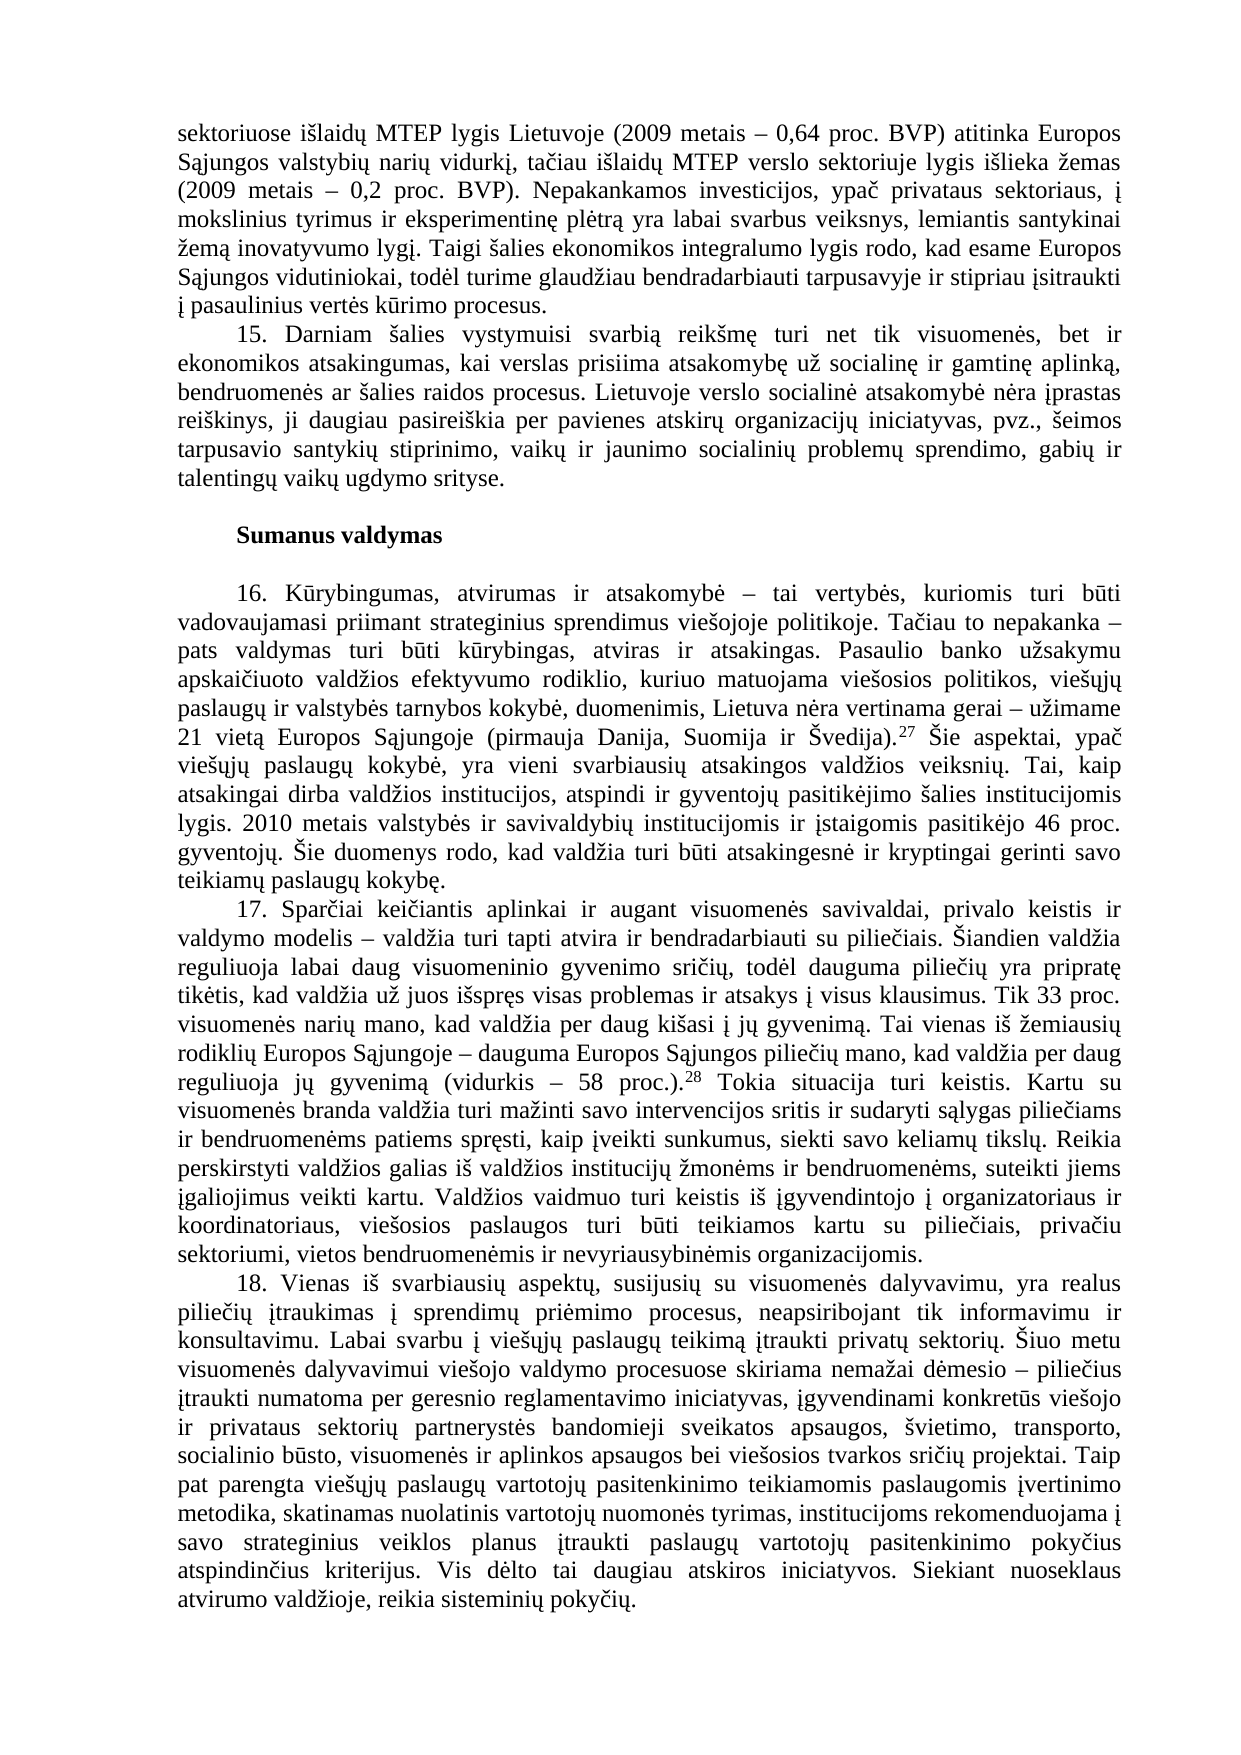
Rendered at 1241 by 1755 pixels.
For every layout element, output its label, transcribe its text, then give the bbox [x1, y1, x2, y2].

text 17. Sparčiai keičiantis aplinkai ir augant visuomenės savivaldai, privalo keistis ir valdymo modelis – valdžia turi tapti atvira ir bendradarbiauti su piliečiais. Šiandien valdžia reguliuoja labai daug visuomeninio gyvenimo sričių, todėl dauguma piliečių yra pripratę tikėtis, kad valdžia už juos išspręs visas problemas ir atsakys į visus klausimus. Tik 33 proc. visuomenės narių mano, kad valdžia per daug kišasi į jų gyvenimą. Tai vienas iš žemiausių rodiklių Europos Sąjungoje – dauguma Europos Sąjungos piliečių mano, kad valdžia per daug reguliuoja jų gyvenimą (vidurkis – 58 proc.).28 Tokia situacija turi keistis. Kartu su visuomenės branda valdžia turi mažinti savo intervencijos sritis ir sudaryti sąlygas piliečiams ir bendruomenėms patiems spręsti, kaip įveikti sunkumus, siekti savo keliamų tikslų. Reikia perskirstyti valdžios galias iš valdžios institucijų žmonėms ir bendruomenėms, suteikti jiems įgaliojimus veikti kartu. Valdžios vaidmuo turi keistis iš įgyvendintojo į organizatoriaus ir koordinatoriaus, viešosios paslaugos turi būti teikiamos kartu su piliečiais, privačiu sektoriumi, vietos bendruomenėmis ir nevyriausybinėmis organizacijomis. [177, 894, 1122, 1268]
text sektoriuose išlaidų MTEP lygis Lietuvoje (2009 metais – 0,64 proc. BVP) atitinka Europos Sąjungos valstybių narių vidurkį, tačiau išlaidų MTEP verslo sektoriuje lygis išlieka žemas (2009 metais – 0,2 proc. BVP). Nepakankamos investicijos, ypač privataus sektoriaus, į mokslinius tyrimus ir eksperimentinę plėtrą yra labai svarbus veiksnys, lemiantis santykinai žemą inovatyvumo lygį. Taigi šalies ekonomikos integralumo lygis rodo, kad esame Europos Sąjungos vidutiniokai, todėl turime glaudžiau bendradarbiauti tarpusavyje ir stipriau įsitraukti į pasaulinius vertės kūrimo procesus. [177, 118, 1122, 319]
text 15. Darniam šalies vystymuisi svarbią reikšmę turi net tik visuomenės, bet ir ekonomikos atsakingumas, kai verslas prisiima atsakomybę už socialinę ir gamtinę aplinką, bendruomenės ar šalies raidos procesus. Lietuvoje verslo socialinė atsakomybė nėra įprastas reiškinys, ji daugiau pasireiškia per pavienes atskirų organizacijų iniciatyvas, pvz., šeimos tarpusavio santykių stiprinimo, vaikų ir jaunimo socialinių problemų sprendimo, gabių ir talentingų vaikų ugdymo srityse. [177, 319, 1122, 492]
text 18. Vienas iš svarbiausių aspektų, susijusių su visuomenės dalyvavimu, yra realus piliečių įtraukimas į sprendimų priėmimo procesus, neapsiribojant tik informavimu ir konsultavimu. Labai svarbu į viešųjų paslaugų teikimą įtraukti privatų sektorių. Šiuo metu visuomenės dalyvavimui viešojo valdymo procesuose skiriama nemažai dėmesio – piliečius įtraukti numatoma per geresnio reglamentavimo iniciatyvas, įgyvendinami konkretūs viešojo ir privataus sektorių partnerystės bandomieji sveikatos apsaugos, švietimo, transporto, socialinio būsto, visuomenės ir aplinkos apsaugos bei viešosios tvarkos sričių projektai. Taip pat parengta viešųjų paslaugų vartotojų pasitenkinimo teikiamomis paslaugomis įvertinimo metodika, skatinamas nuolatinis vartotojų nuomonės tyrimas, institucijoms rekomenduojama į savo strateginius veiklos planus įtraukti paslaugų vartotojų pasitenkinimo pokyčius atspindinčius kriterijus. Vis dėlto tai daugiau atskiros iniciatyvos. Siekiant nuoseklaus atvirumo valdžioje, reikia sisteminių pokyčių. [177, 1268, 1122, 1613]
text 16. Kūrybingumas, atvirumas ir atsakomybė – tai vertybės, kuriomis turi būti vadovaujamasi priimant strateginius sprendimus viešojoje politikoje. Tačiau to nepakanka – pats valdymas turi būti kūrybingas, atviras ir atsakingas. Pasaulio banko užsakymu apskaičiuoto valdžios efektyvumo rodiklio, kuriuo matuojama viešosios politikos, viešųjų paslaugų ir valstybės tarnybos kokybė, duomenimis, Lietuva nėra vertinama gerai – užimame 21 vietą Europos Sąjungoje (pirmauja Danija, Suomija ir Švedija).27 Šie aspektai, ypač viešųjų paslaugų kokybė, yra vieni svarbiausių atsakingos valdžios veiksnių. Tai, kaip atsakingai dirba valdžios institucijos, atspindi ir gyventojų pasitikėjimo šalies institucijomis lygis. 2010 metais valstybės ir savivaldybių institucijomis ir įstaigomis pasitikėjo 46 proc. gyventojų. Šie duomenys rodo, kad valdžia turi būti atsakingesnė ir kryptingai gerinti savo teikiamų paslaugų kokybę. [177, 578, 1122, 894]
text Sumanus valdymas [177, 521, 1122, 549]
